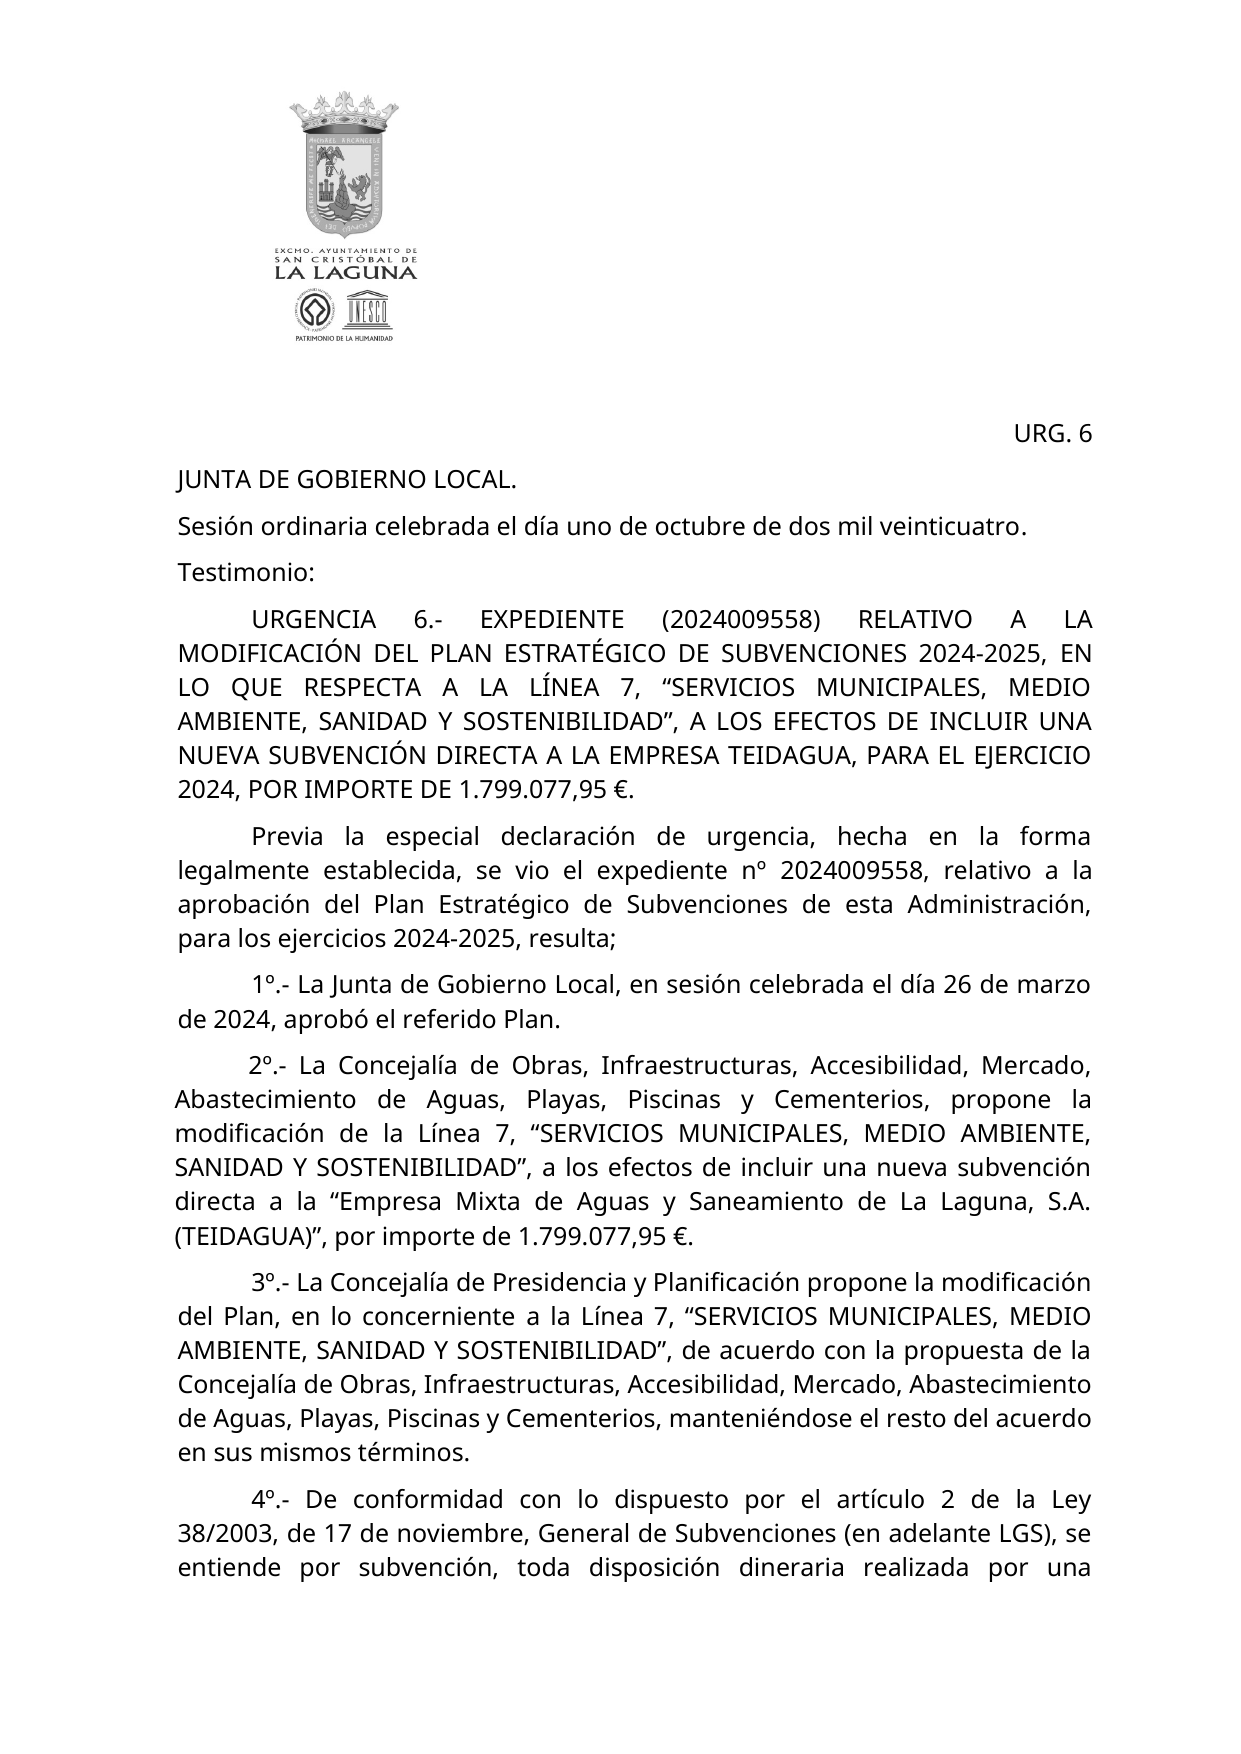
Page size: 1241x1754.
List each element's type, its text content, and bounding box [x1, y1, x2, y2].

text 2º.- La Concejalía de Obras, Infraestructuras, Accesibilidad, Mercado, Abastecimiento de Aguas, Playas, Piscinas y Cementerios, propone la modificación de la Línea 7, “SERVICIOS MUNICIPALES, MEDIO AMBIENTE, SANIDAD Y SOSTENIBILIDAD”, a los efectos de incluir una nueva subvención directa a la “Empresa Mixta de Aguas y Saneamiento de La Laguna, S.A. (TEIDAGUA)”, por importe de 1.799.077,95 €. [174, 1048, 1093, 1252]
text 4º.- De conformidad con lo dispuesto por el artículo 2 de la Ley 38/2003, de 17 de noviembre, General de Subvenciones (en adelante LGS), se entiende por subvención, toda disposición dineraria realizada por una [177, 1482, 1093, 1584]
text Sesión ordinaria celebrada el día uno de octubre de dos mil veinticuatro. [177, 508, 1093, 542]
text 1º.- La Junta de Gobierno Local, en sesión celebrada el día 26 de marzo de 2024, aprobó el referido Plan. [177, 967, 1093, 1035]
text 3º.- La Concejalía de Presidencia y Planificación propone la modificación del Plan, en lo concerniente a la Línea 7, “SERVICIOS MUNICIPALES, MEDIO AMBIENTE, SANIDAD Y SOSTENIBILIDAD”, de acuerdo con la propuesta de la Concejalía de Obras, Infraestructuras, Accesibilidad, Mercado, Abastecimiento de Aguas, Playas, Piscinas y Cementerios, manteniéndose el resto del acuerdo en sus mismos términos. [177, 1265, 1093, 1469]
text URG. 6 [177, 415, 1093, 449]
text URGENCIA 6.- EXPEDIENTE (2024009558) RELATIVO A LA MODIFICACIÓN DEL PLAN ESTRATÉGICO DE SUBVENCIONES 2024-2025, EN LO QUE RESPECTA A LA LÍNEA 7, “SERVICIOS MUNICIPALES, MEDIO AMBIENTE, SANIDAD Y SOSTENIBILIDAD”, A LOS EFECTOS DE INCLUIR UNA NUEVA SUBVENCIÓN DIRECTA A LA EMPRESA TEIDAGUA, PARA EL EJERCICIO 2024, POR IMPORTE DE 1.799.077,95 €. [177, 602, 1093, 806]
text Testimonio: [177, 555, 1093, 589]
text Previa la especial declaración de urgencia, hecha en la forma legalmente establecida, se vio el expediente nº 2024009558, relativo a la aprobación del Plan Estratégico de Subvenciones de esta Administración, para los ejercicios 2024-2025, resulta; [177, 818, 1093, 955]
text JUNTA DE GOBIERNO LOCAL. [177, 462, 1093, 496]
